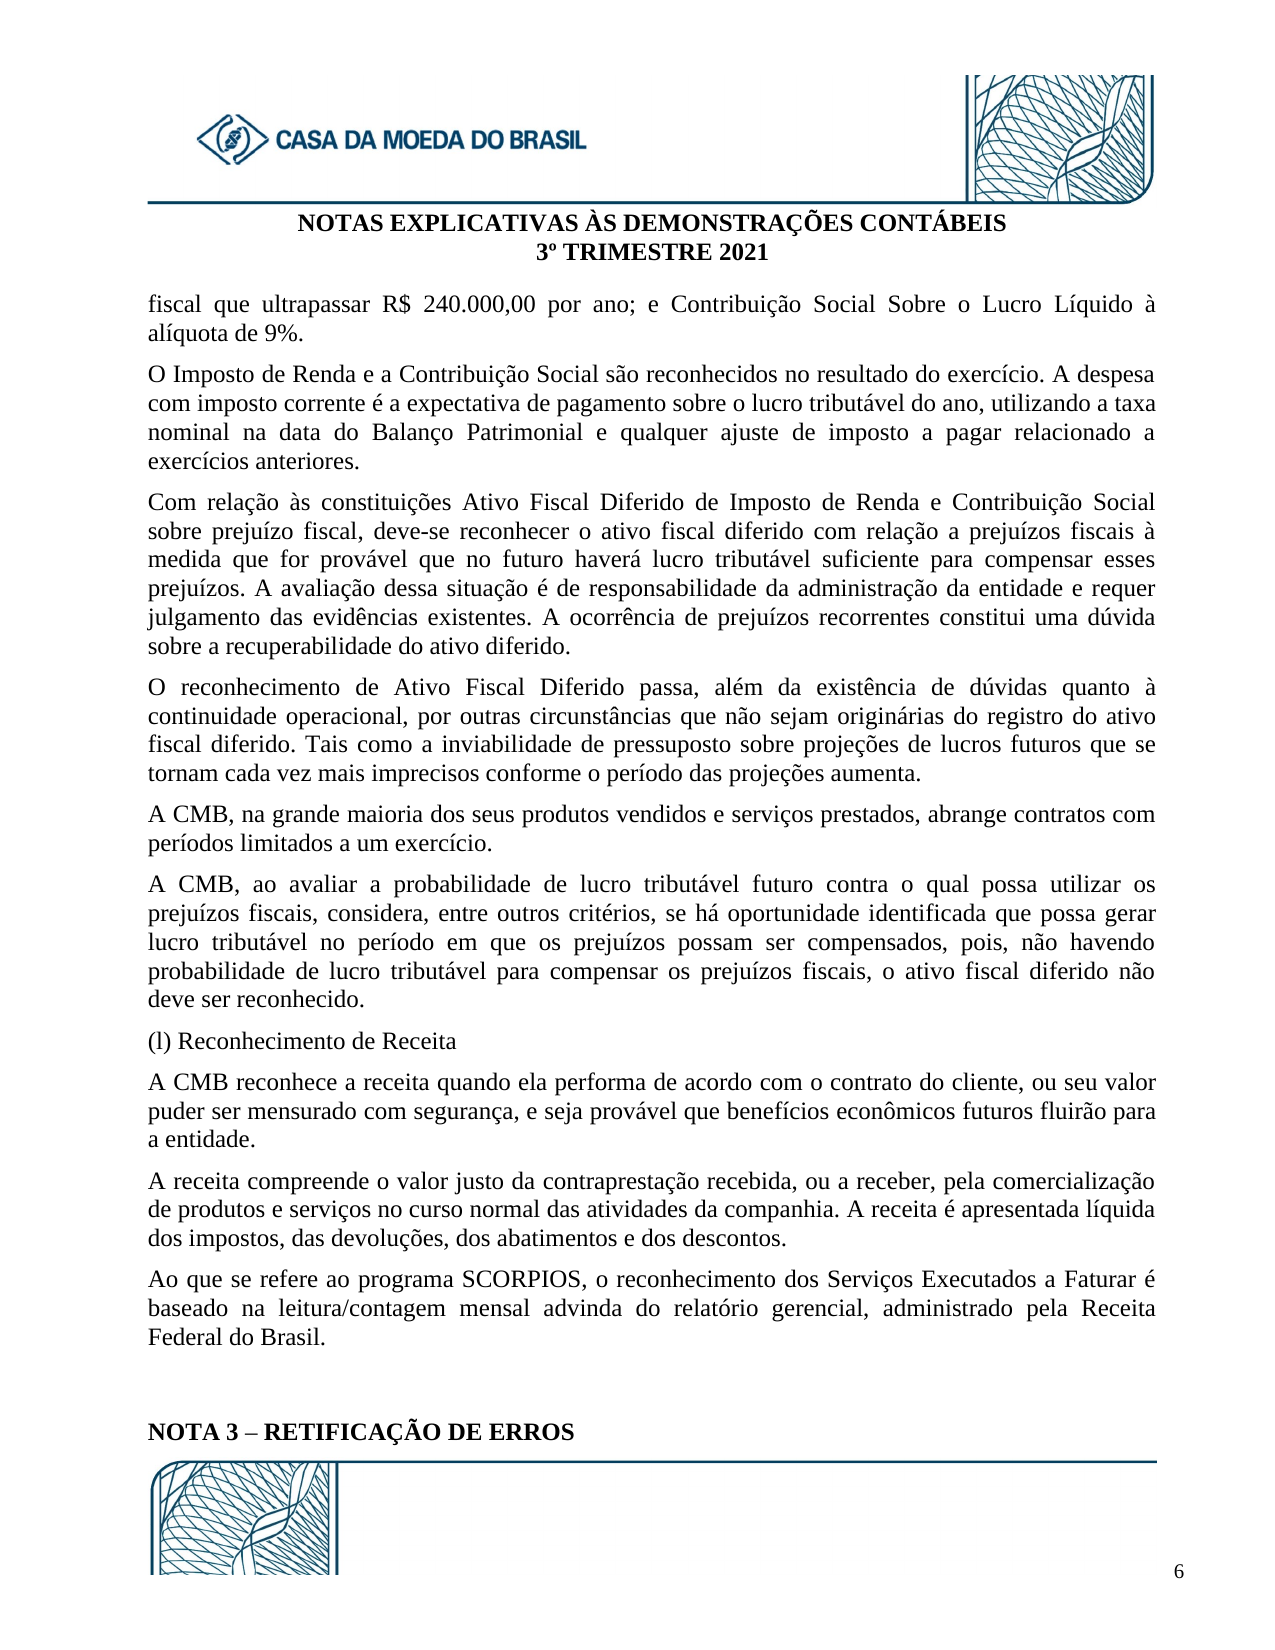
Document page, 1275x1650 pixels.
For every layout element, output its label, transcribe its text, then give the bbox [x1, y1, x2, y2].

text A receita compreende o valor justo da contraprestação recebida, ou a receber, pela comercialização de produtos e serviços no curso normal das atividades da companhia. A receita é apresentada líquida dos impostos, das devoluções, dos abatimentos e dos descontos. [148, 1166, 1157, 1252]
text A CMB, ao avaliar a probabilidade de lucro tributável futuro contra o qual possa utilizar os prejuízos fiscais, considera, entre outros critérios, se há oportunidade identificada que possa gerar lucro tributável no período em que os prejuízos possam ser compensados, pois, não havendo probabilidade de lucro tributável para compensar os prejuízos fiscais, o ativo fiscal diferido não deve ser reconhecido. [148, 869, 1157, 1013]
text (l) Reconhecimento de Receita [148, 1026, 1157, 1054]
text O Imposto de Renda e a Contribuição Social são reconhecidos no resultado do exercício. A despesa com imposto corrente é a expectativa de pagamento sobre o lucro tributável do ano, utilizando a taxa nominal na data do Balanço Patrimonial e qualquer ajuste de imposto a pagar relacionado a exercícios anteriores. [148, 359, 1157, 474]
text A CMB reconhece a receita quando ela performa de acordo com o contrato do cliente, ou seu valor puder ser mensurado com segurança, e seja provável que benefícios econômicos futuros fluirão para a entidade. [148, 1067, 1157, 1153]
text O reconhecimento de Ativo Fiscal Diferido passa, além da existência de dúvidas quanto à continuidade operacional, por outras circunstâncias que não sejam originárias do registro do ativo fiscal diferido. Tais como a inviabilidade de pressuposto sobre projeções de lucros futuros que se tornam cada vez mais imprecisos conforme o período das projeções aumenta. [148, 672, 1157, 787]
text fiscal que ultrapassar R$ 240.000,00 por ano; e Contribuição Social Sobre o Lucro Líquido à alíquota de 9%. [148, 289, 1157, 347]
text A CMB, na grande maioria dos seus produtos vendidos e serviços prestados, abrange contratos com períodos limitados a um exercício. [148, 799, 1157, 857]
text NOTA 3 – RETIFICAÇÃO DE ERROS [148, 1417, 1157, 1446]
text Ao que se refere ao programa SCORPIOS, o reconhecimento dos Serviços Executados a Faturar é baseado na leitura/contagem mensal advinda do relatório gerencial, administrado pela Receita Federal do Brasil. [148, 1264, 1157, 1351]
text Com relação às constituições Ativo Fiscal Diferido de Imposto de Renda e Contribuição Social sobre prejuízo fiscal, deve-se reconhecer o ativo fiscal diferido com relação a prejuízos fiscais à medida que for provável que no futuro haverá lucro tributável suficiente para compensar esses prejuízos. A avaliação dessa situação é de responsabilidade da administração da entidade e requer julgamento das evidências existentes. A ocorrência de prejuízos recorrentes constitui uma dúvida sobre a recuperabilidade do ativo diferido. [148, 487, 1157, 659]
